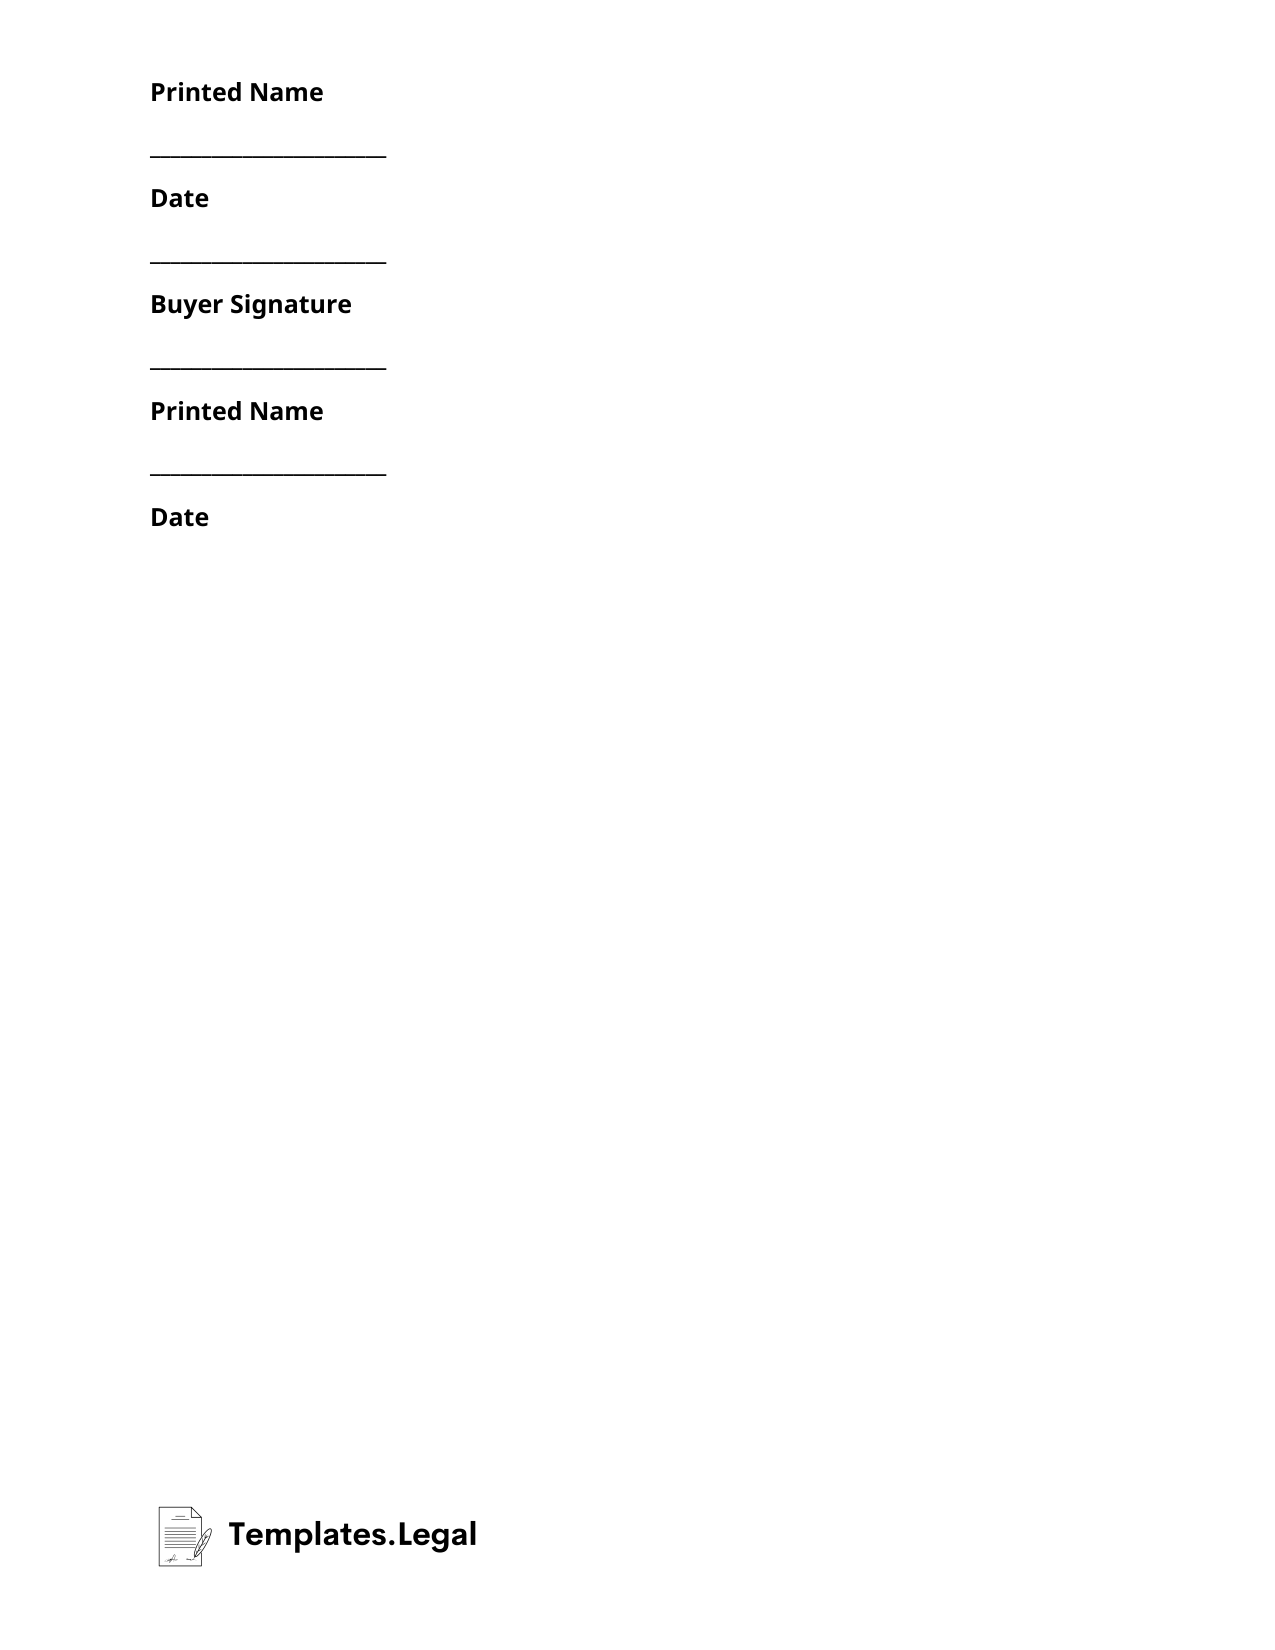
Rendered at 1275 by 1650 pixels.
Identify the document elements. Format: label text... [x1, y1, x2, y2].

text Buyer Signature [150, 287, 1125, 321]
text _______________________ [150, 446, 1125, 480]
text _______________________ [150, 234, 1125, 268]
text Printed Name [150, 75, 1125, 109]
text _______________________ [150, 340, 1125, 374]
text Date [150, 499, 1125, 533]
text Printed Name [150, 393, 1125, 427]
text _______________________ [150, 128, 1125, 162]
text Date [150, 181, 1125, 215]
